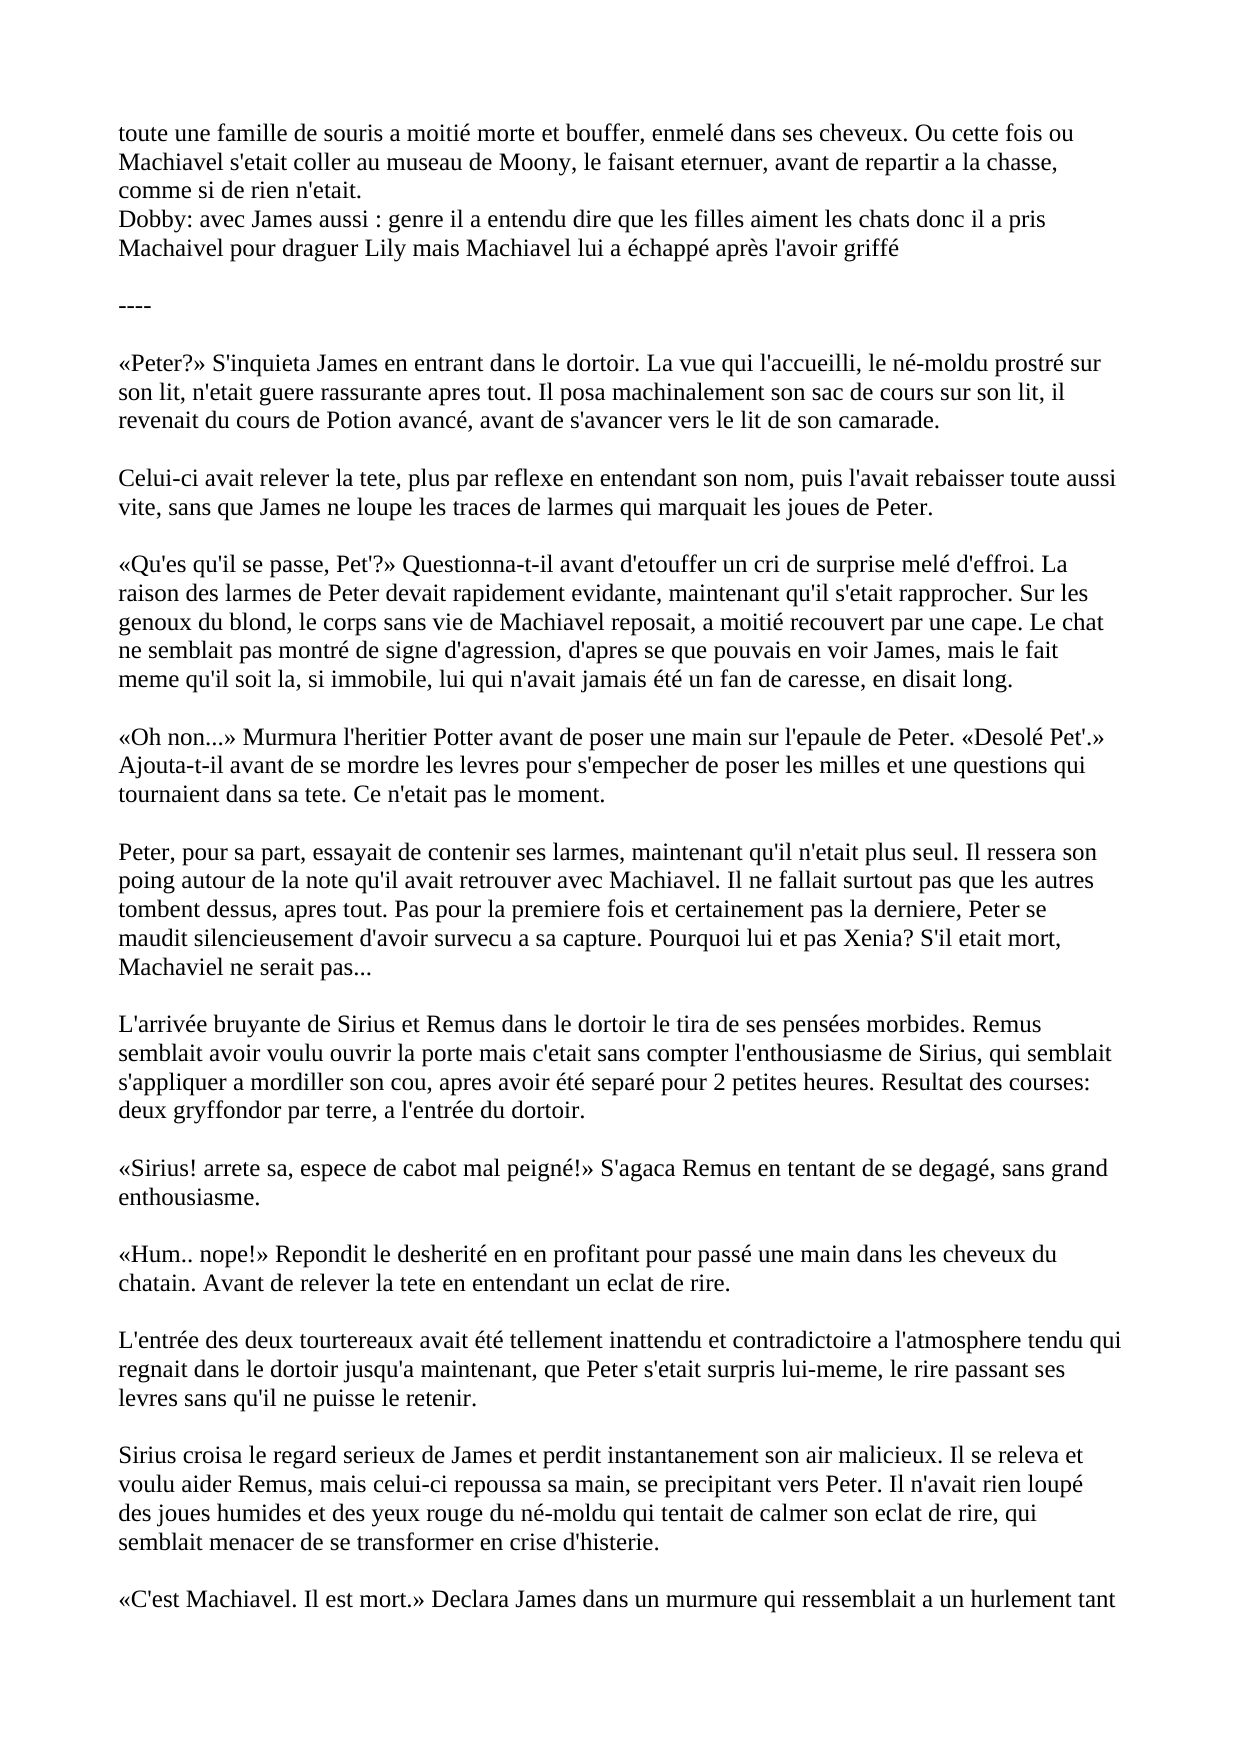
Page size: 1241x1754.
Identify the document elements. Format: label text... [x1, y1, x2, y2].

text L'arrivée bruyante de Sirius et Remus dans le dortoir le tira de ses pensées morbides. Remus semblait avoir voulu ouvrir la porte mais c'etait sans compter l'enthousiasme de Sirius, qui semblait s'appliquer a mordiller son cou, apres avoir été separé pour 2 petites heures. Resultat des courses: deux gryffondor par terre, a l'entrée du dortoir. [118, 1009, 1122, 1124]
text ---- [118, 291, 1122, 319]
text «Hum.. nope!» Repondit le desherité en en profitant pour passé une main dans les cheveux du chatain. Avant de relever la tete en entendant un eclat de rire. [118, 1239, 1122, 1297]
text Dobby: avec James aussi : genre il a entendu dire que les filles aiment les chats donc il a pris Machaivel pour draguer Lily mais Machiavel lui a échappé après l'avoir griffé [118, 204, 1122, 262]
text «Peter?» S'inquieta James en entrant dans le dortoir. La vue qui l'accueilli, le né-moldu prostré sur son lit, n'etait guere rassurante apres tout. Il posa machinalement son sac de cours sur son lit, il revenait du cours de Potion avancé, avant de s'avancer vers le lit de son camarade. [118, 348, 1122, 434]
text toute une famille de souris a moitié morte et bouffer, enmelé dans ses cheveux. Ou cette fois ou Machiavel s'etait coller au museau de Moony, le faisant eternuer, avant de repartir a la chasse, comme si de rien n'etait. [118, 118, 1122, 204]
text Peter, pour sa part, essayait de contenir ses larmes, maintenant qu'il n'etait plus seul. Il ressera son poing autour de la note qu'il avait retrouver avec Machiavel. Il ne fallait surtout pas que les autres tombent dessus, apres tout. Pas pour la premiere fois et certainement pas la derniere, Peter se maudit silencieusement d'avoir survecu a sa capture. Pourquoi lui et pas Xenia? S'il etait mort, Machaviel ne serait pas... [118, 837, 1122, 981]
text Sirius croisa le regard serieux de James et perdit instantanement son air malicieux. Il se releva et voulu aider Remus, mais celui-ci repoussa sa main, se precipitant vers Peter. Il n'avait rien loupé des joues humides et des yeux rouge du né-moldu qui tentait de calmer son eclat de rire, qui semblait menacer de se transformer en crise d'histerie. [118, 1441, 1122, 1556]
text «Oh non...» Murmura l'heritier Potter avant de poser une main sur l'epaule de Peter. «Desolé Pet'.» Ajouta-t-il avant de se mordre les levres pour s'empecher de poser les milles et une questions qui tournaient dans sa tete. Ce n'etait pas le moment. [118, 722, 1122, 808]
text «Sirius! arrete sa, espece de cabot mal peigné!» S'agaca Remus en tentant de se degagé, sans grand enthousiasme. [118, 1153, 1122, 1211]
text L'entrée des deux tourtereaux avait été tellement inattendu et contradictoire a l'atmosphere tendu qui regnait dans le dortoir jusqu'a maintenant, que Peter s'etait surpris lui-meme, le rire passant ses levres sans qu'il ne puisse le retenir. [118, 1326, 1122, 1412]
text «Qu'es qu'il se passe, Pet'?» Questionna-t-il avant d'etouffer un cri de surprise melé d'effroi. La raison des larmes de Peter devait rapidement evidante, maintenant qu'il s'etait rapprocher. Sur les genoux du blond, le corps sans vie de Machiavel reposait, a moitié recouvert par une cape. Le chat ne semblait pas montré de signe d'agression, d'apres se que pouvais en voir James, mais le fait meme qu'il soit la, si immobile, lui qui n'avait jamais été un fan de caresse, en disait long. [118, 549, 1122, 693]
text «C'est Machiavel. Il est mort.» Declara James dans un murmure qui ressemblait a un hurlement tant [118, 1584, 1122, 1613]
text Celui-ci avait relever la tete, plus par reflexe en entendant son nom, puis l'avait rebaisser toute aussi vite, sans que James ne loupe les traces de larmes qui marquait les joues de Peter. [118, 463, 1122, 521]
